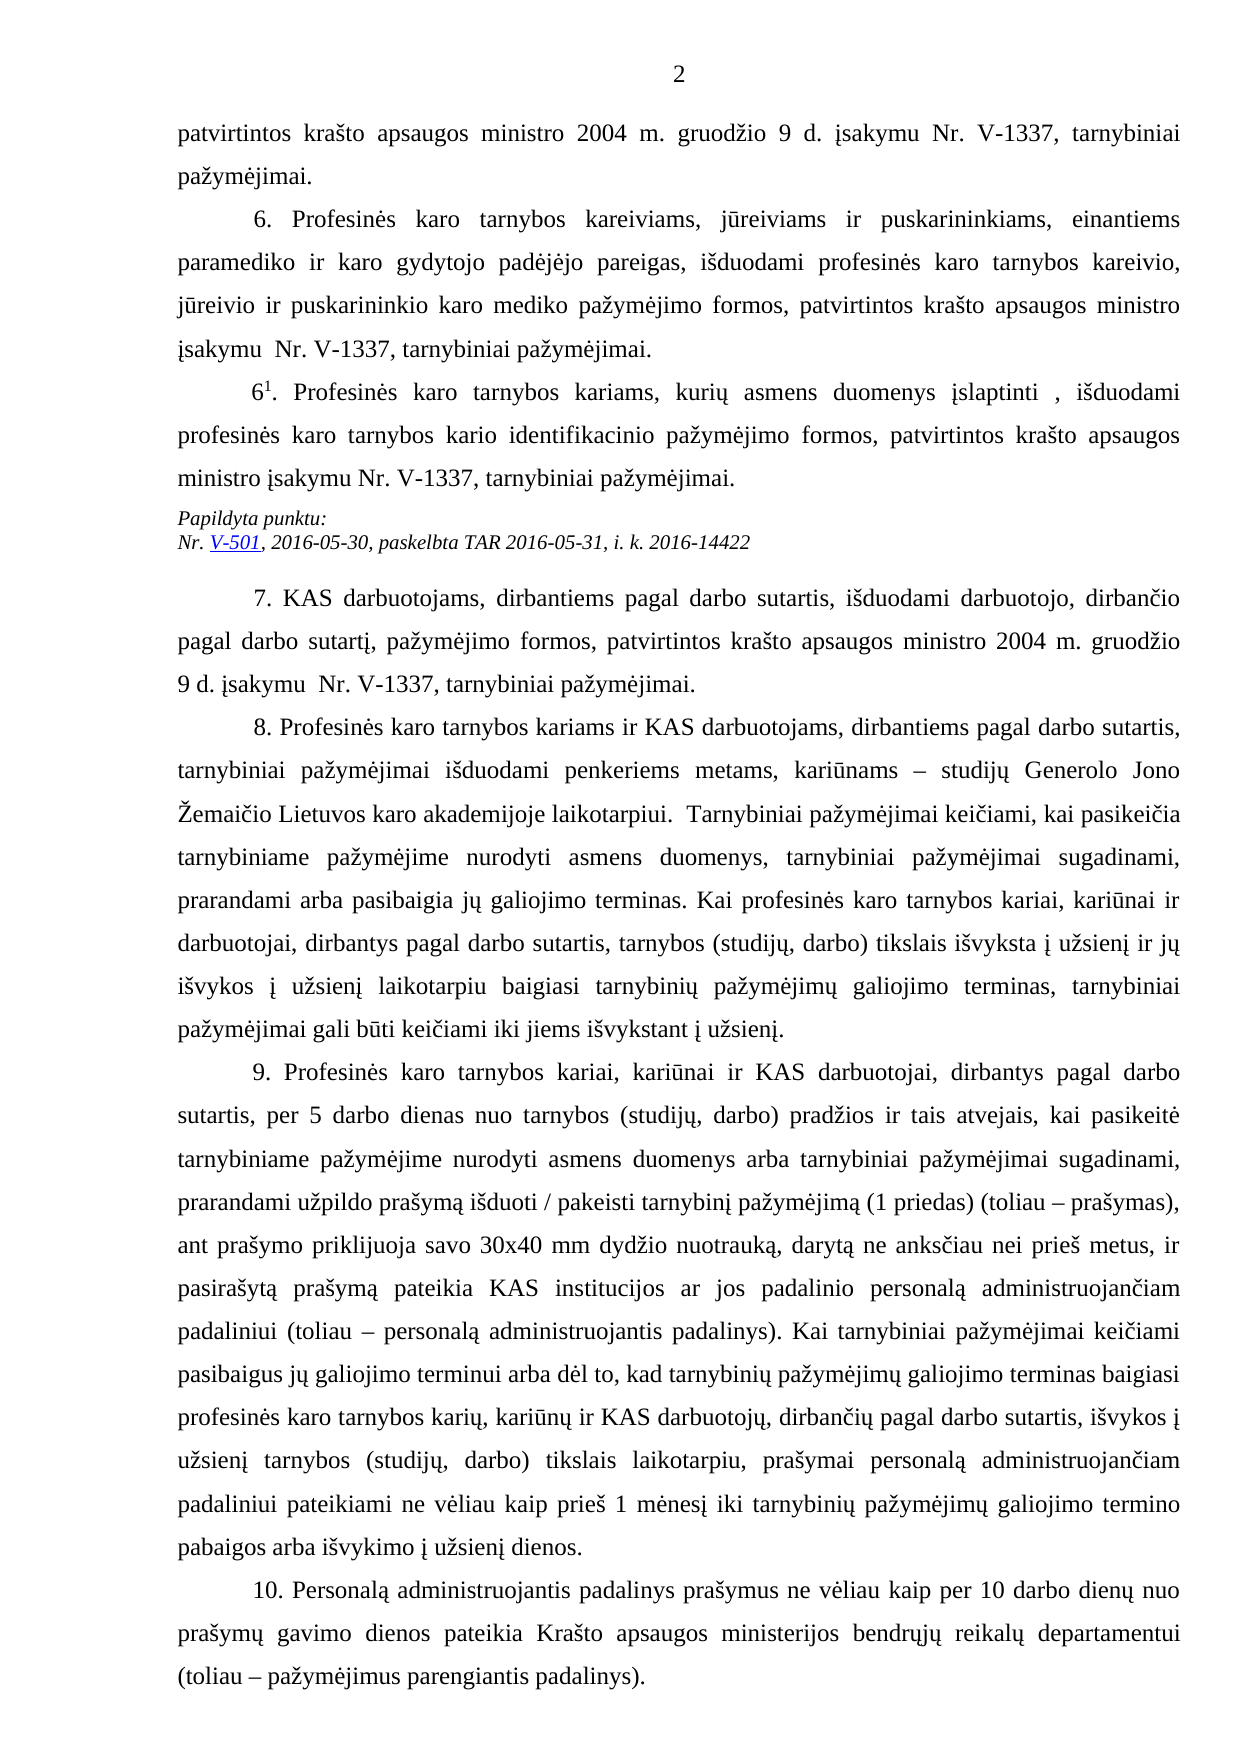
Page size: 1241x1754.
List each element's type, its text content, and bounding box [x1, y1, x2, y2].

text 61. Profesinės karo tarnybos kariams, kurių asmens duomenys įslaptinti , išduodami profesinės karo tarnybos kario identifikacinio pažymėjimo formos, patvirtintos krašto apsaugos ministro įsakymu Nr. V-1337, tarnybiniai pažymėjimai. [177, 377, 1181, 492]
text Papildyta punktu: [177, 506, 1181, 530]
text 7. KAS darbuotojams, dirbantiems pagal darbo sutartis, išduodami darbuotojo, dirbančio pagal darbo sutartį, pažymėjimo formos, patvirtintos krašto apsaugos ministro 2004 m. gruodžio 9 d. įsakymu Nr. V-1337, tarnybiniai pažymėjimai. [177, 583, 1181, 698]
text 10. Personalą administruojantis padalinys prašymus ne vėliau kaip per 10 darbo dienų nuo prašymų gavimo dienos pateikia Krašto apsaugos ministerijos bendrųjų reikalų departamentui (toliau – pažymėjimus parengiantis padalinys). [177, 1575, 1181, 1690]
text 9. Profesinės karo tarnybos kariai, kariūnai ir KAS darbuotojai, dirbantys pagal darbo sutartis, per 5 darbo dienas nuo tarnybos (studijų, darbo) pradžios ir tais atvejais, kai pasikeitė tarnybiniame pažymėjime nurodyti asmens duomenys arba tarnybiniai pažymėjimai sugadinami, prarandami užpildo prašymą išduoti / pakeisti tarnybinį pažymėjimą (1 priedas) (toliau – prašymas), ant prašymo priklijuoja savo 30x40 mm dydžio nuotrauką, darytą ne anksčiau nei prieš metus, ir pasirašytą prašymą pateikia KAS institucijos ar jos padalinio personalą administruojančiam padaliniui (toliau – personalą administruojantis padalinys). Kai tarnybiniai pažymėjimai keičiami pasibaigus jų galiojimo terminui arba dėl to, kad tarnybinių pažymėjimų galiojimo terminas baigiasi profesinės karo tarnybos karių, kariūnų ir KAS darbuotojų, dirbančių pagal darbo sutartis, išvykos į užsienį tarnybos (studijų, darbo) tikslais laikotarpiu, prašymai personalą administruojančiam padaliniui pateikiami ne vėliau kaip prieš 1 mėnesį iki tarnybinių pažymėjimų galiojimo termino pabaigos arba išvykimo į užsienį dienos. [177, 1057, 1181, 1561]
text Nr. V-501, 2016-05-30, paskelbta TAR 2016-05-31, i. k. 2016-14422 [177, 530, 1181, 554]
text patvirtintos krašto apsaugos ministro 2004 m. gruodžio 9 d. įsakymu Nr. V-1337, tarnybiniai pažymėjimai. [177, 118, 1181, 190]
text 8. Profesinės karo tarnybos kariams ir KAS darbuotojams, dirbantiems pagal darbo sutartis, tarnybiniai pažymėjimai išduodami penkeriems metams, kariūnams – studijų Generolo Jono Žemaičio Lietuvos karo akademijoje laikotarpiui. Tarnybiniai pažymėjimai keičiami, kai pasikeičia tarnybiniame pažymėjime nurodyti asmens duomenys, tarnybiniai pažymėjimai sugadinami, prarandami arba pasibaigia jų galiojimo terminas. Kai profesinės karo tarnybos kariai, kariūnai ir darbuotojai, dirbantys pagal darbo sutartis, tarnybos (studijų, darbo) tikslais išvyksta į užsienį ir jų išvykos į užsienį laikotarpiu baigiasi tarnybinių pažymėjimų galiojimo terminas, tarnybiniai pažymėjimai gali būti keičiami iki jiems išvykstant į užsienį. [177, 712, 1181, 1043]
text 6. Profesinės karo tarnybos kareiviams, jūreiviams ir puskarininkiams, einantiems paramediko ir karo gydytojo padėjėjo pareigas, išduodami profesinės karo tarnybos kareivio, jūreivio ir puskarininkio karo mediko pažymėjimo formos, patvirtintos krašto apsaugos ministro įsakymu Nr. V-1337, tarnybiniai pažymėjimai. [177, 204, 1181, 362]
